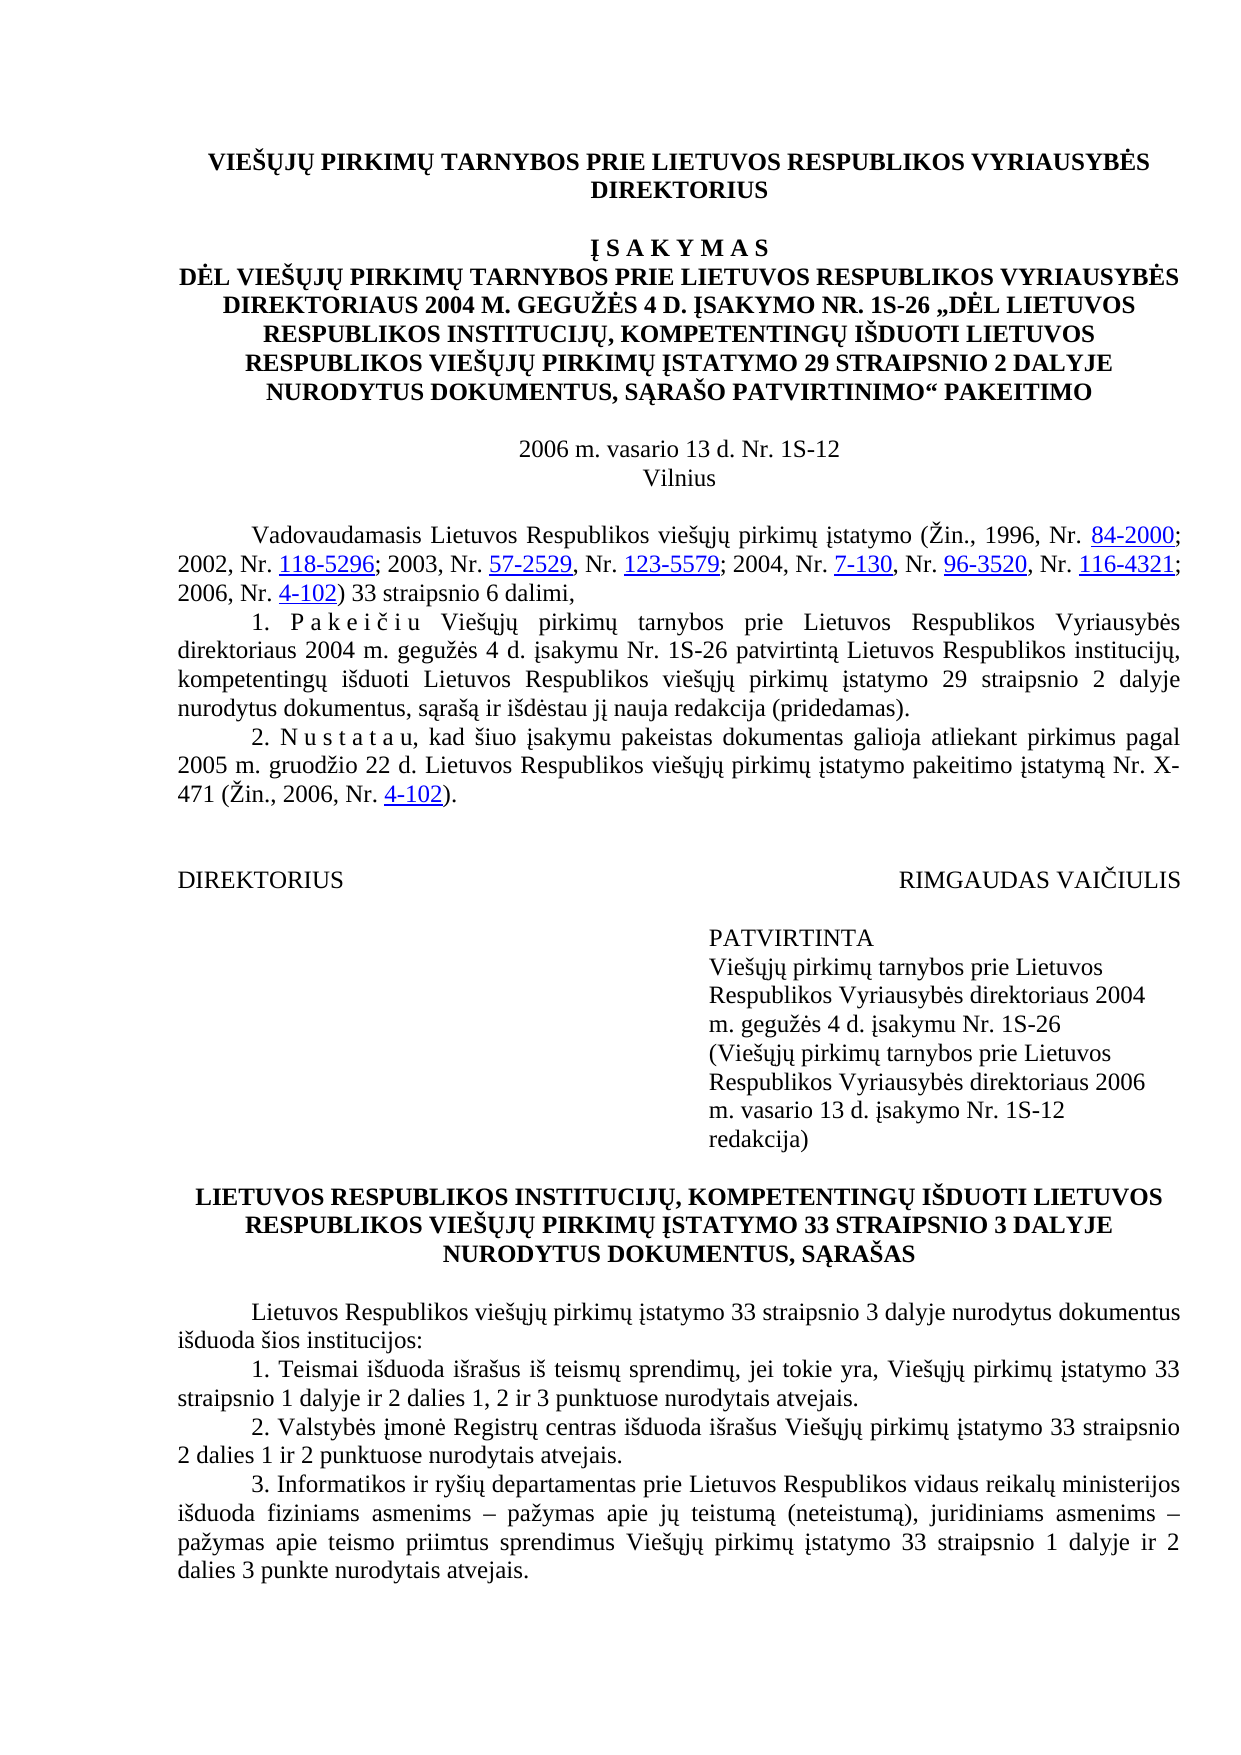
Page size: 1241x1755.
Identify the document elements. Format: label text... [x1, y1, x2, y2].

text Respublikos Vyriausybės direktoriaus 2006 [177, 1067, 1181, 1096]
text Lietuvos Respublikos viešųjų pirkimų įstatymo 33 straipsnio 3 dalyje nurodytus dokumentus išduoda šios institucijos: [177, 1297, 1181, 1354]
text Vilnius [177, 463, 1181, 492]
text Viešųjų pirkimų tarnybos prie Lietuvos [177, 952, 1181, 981]
text (Viešųjų pirkimų tarnybos prie Lietuvos [177, 1038, 1181, 1067]
text DIREKTORIUS RIMGAUDAS VAIČIULIS [177, 866, 1181, 894]
text Respublikos Vyriausybės direktoriaus 2004 [177, 981, 1181, 1009]
text 2. Nustatau, kad šiuo įsakymu pakeistas dokumentas galioja atliekant pirkimus pagal 2005 m. gruodžio 22 d. Lietuvos Respublikos viešųjų pirkimų įstatymo pakeitimo įstatymą Nr. X-471 (Žin., 2006, Nr. 4-102). [177, 722, 1181, 808]
text Vadovaudamasis Lietuvos Respublikos viešųjų pirkimų įstatymo (Žin., 1996, Nr. 84-2000; 2002, Nr. 118-5296; 2003, Nr. 57-2529, Nr. 123-5579; 2004, Nr. 7-130, Nr. 96-3520, Nr. 116-4321; 2006, Nr. 4-102) 33 straipsnio 6 dalimi, [177, 521, 1181, 607]
text m. gegužės 4 d. įsakymu Nr. 1S-26 [177, 1009, 1181, 1038]
text 3. Informatikos ir ryšių departamentas prie Lietuvos Respublikos vidaus reikalų ministerijos išduoda fiziniams asmenims – pažymas apie jų teistumą (neteistumą), juridiniams asmenims – pažymas apie teismo priimtus sprendimus Viešųjų pirkimų įstatymo 33 straipsnio 1 dalyje ir 2 dalies 3 punkte nurodytais atvejais. [177, 1469, 1181, 1584]
text 2006 m. vasario 13 d. Nr. 1S-12 [177, 434, 1181, 463]
text Į S A K Y M A S [177, 233, 1181, 262]
text redakcija) [177, 1124, 1181, 1153]
text LIETUVOS RESPUBLIKOS INSTITUCIJŲ, KOMPETENTINGŲ IŠDUOTI LIETUVOS RESPUBLIKOS VIEŠŲJŲ PIRKIMŲ ĮSTATYMO 33 STRAIPSNIO 3 DALYJE NURODYTUS DOKUMENTUS, SĄRAŠAS [177, 1182, 1181, 1268]
text PATVIRTINTA [177, 923, 1181, 952]
text 2. Valstybės įmonė Registrų centras išduoda išrašus Viešųjų pirkimų įstatymo 33 straipsnio 2 dalies 1 ir 2 punktuose nurodytais atvejais. [177, 1412, 1181, 1469]
text DĖL VIEŠŲJŲ PIRKIMŲ TARNYBOS PRIE LIETUVOS RESPUBLIKOS VYRIAUSYBĖS DIREKTORIAUS 2004 M. GEGUŽĖS 4 D. ĮSAKYMO NR. 1S-26 „DĖL LIETUVOS RESPUBLIKOS INSTITUCIJŲ, KOMPETENTINGŲ IŠDUOTI LIETUVOS RESPUBLIKOS VIEŠŲJŲ PIRKIMŲ ĮSTATYMO 29 STRAIPSNIO 2 DALYJE NURODYTUS DOKUMENTUS, SĄRAŠO PATVIRTINIMO“ PAKEITIMO [177, 262, 1181, 406]
text 1. Teismai išduoda išrašus iš teismų sprendimų, jei tokie yra, Viešųjų pirkimų įstatymo 33 straipsnio 1 dalyje ir 2 dalies 1, 2 ir 3 punktuose nurodytais atvejais. [177, 1354, 1181, 1412]
text VIEŠŲJŲ PIRKIMŲ TARNYBOS PRIE LIETUVOS RESPUBLIKOS VYRIAUSYBĖS DIREKTORIUS [177, 147, 1181, 204]
text 1. Pakeičiu Viešųjų pirkimų tarnybos prie Lietuvos Respublikos Vyriausybės direktoriaus 2004 m. gegužės 4 d. įsakymu Nr. 1S-26 patvirtintą Lietuvos Respublikos institucijų, kompetentingų išduoti Lietuvos Respublikos viešųjų pirkimų įstatymo 29 straipsnio 2 dalyje nurodytus dokumentus, sąrašą ir išdėstau jį nauja redakcija (pridedamas). [177, 607, 1181, 722]
text m. vasario 13 d. įsakymo Nr. 1S-12 [177, 1096, 1181, 1124]
